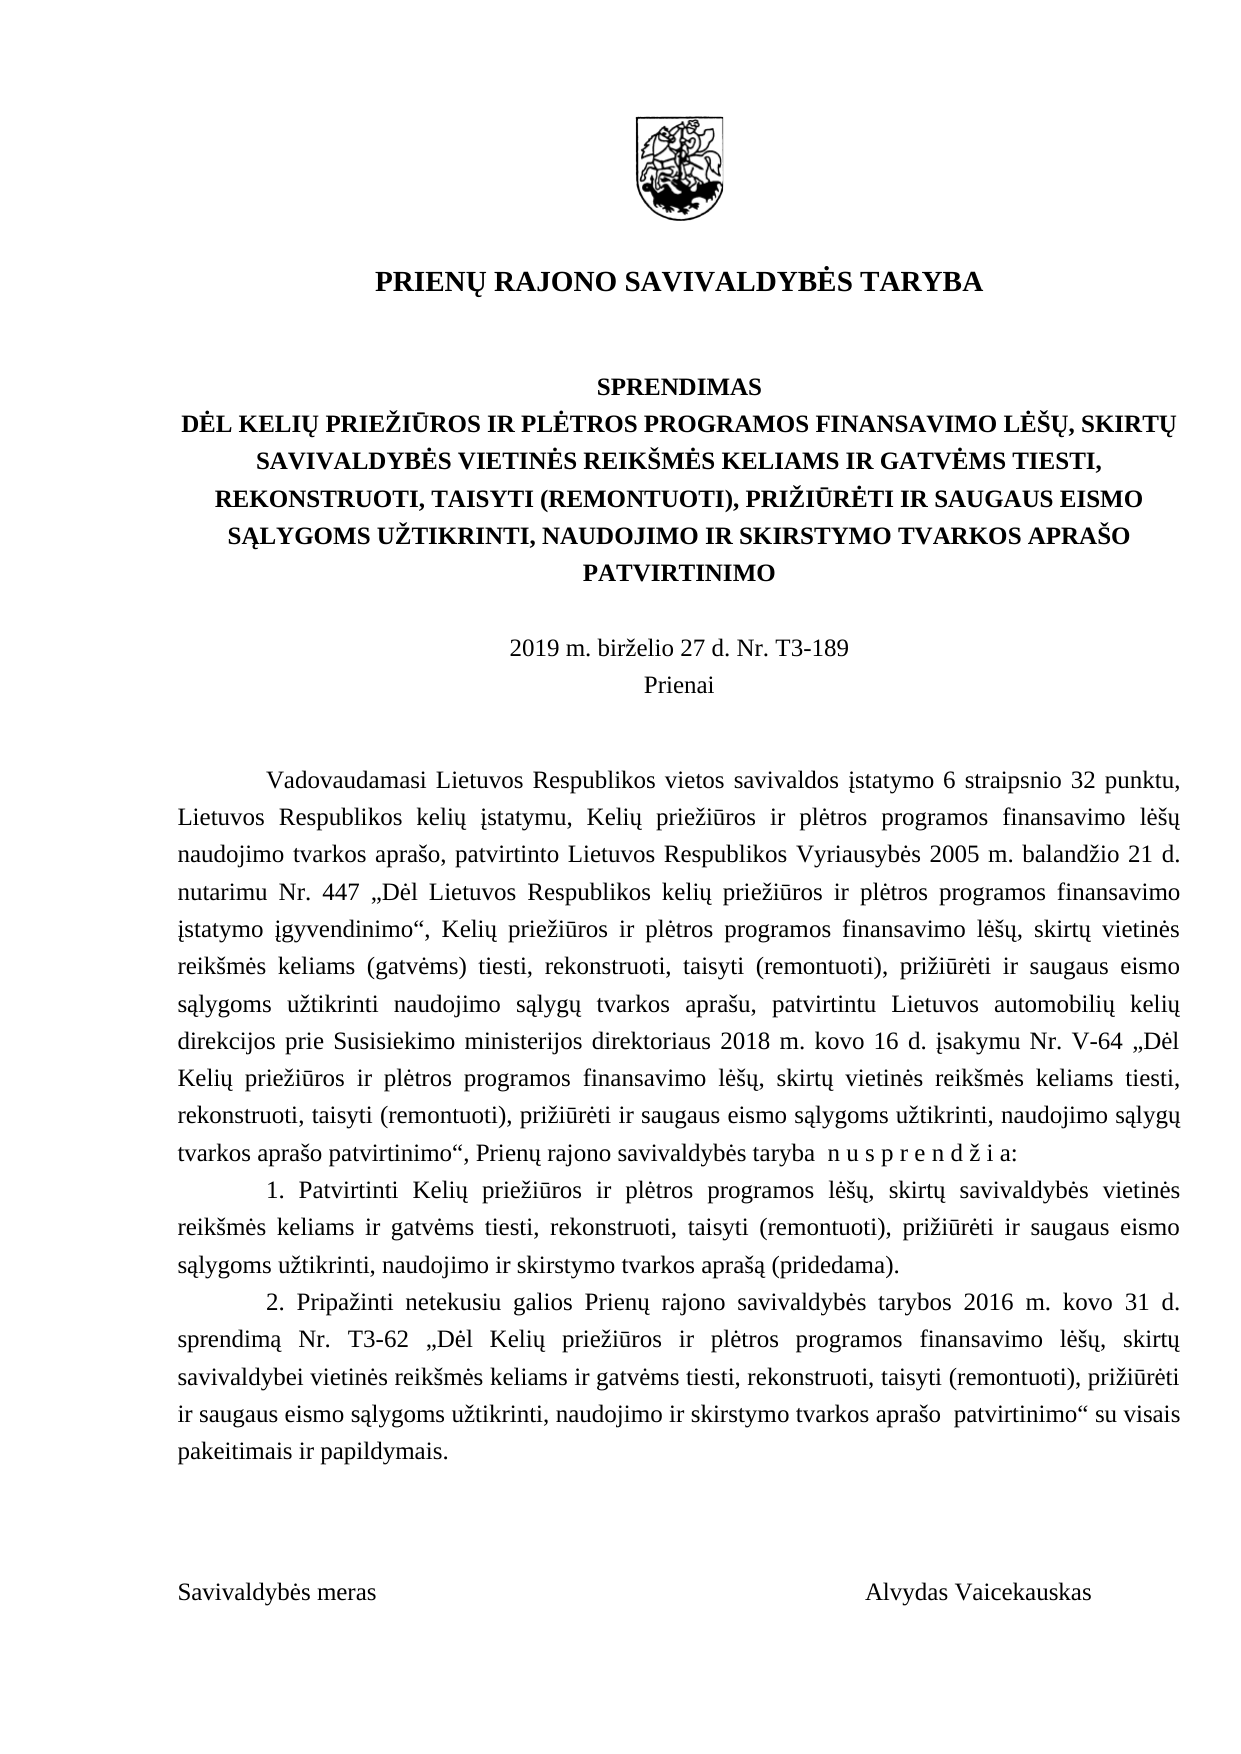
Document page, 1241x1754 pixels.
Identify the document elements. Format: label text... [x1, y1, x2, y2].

text 2019 m. birželio 27 d. Nr. T3-189 [177, 633, 1181, 662]
text DĖL KELIŲ PRIEŽIŪROS IR PLĖTROS PROGRAMOS FINANSAVIMO LĖŠŲ, SKIRTŲ SAVIVALDYBĖS VIETINĖS REIKŠMĖS KELIAMS IR GATVĖMS TIESTI, REKONSTRUOTI, TAISYTI (REMONTUOTI), PRIŽIŪRĖTI IR SAUGAUS EISMO SĄLYGOMS UŽTIKRINTI, NAUDOJIMO IR SKIRSTYMO TVARKOS APRAŠO PATVIRTINIMO [177, 409, 1181, 587]
text Savivaldybės meras Alvydas Vaicekauskas [177, 1577, 1181, 1606]
text Vadovaudamasi Lietuvos Respublikos vietos savivaldos įstatymo 6 straipsnio 32 punktu, Lietuvos Respublikos kelių įstatymu, Kelių priežiūros ir plėtros programos finansavimo lėšų naudojimo tvarkos aprašo, patvirtinto Lietuvos Respublikos Vyriausybės 2005 m. balandžio 21 d. nutarimu Nr. 447 „Dėl Lietuvos Respublikos kelių priežiūros ir plėtros programos finansavimo įstatymo įgyvendinimo“, Kelių priežiūros ir plėtros programos finansavimo lėšų, skirtų vietinės reikšmės keliams (gatvėms) tiesti, rekonstruoti, taisyti (remontuoti), prižiūrėti ir saugaus eismo sąlygoms užtikrinti naudojimo sąlygų tvarkos aprašu, patvirtintu Lietuvos automobilių kelių direkcijos prie Susisiekimo ministerijos direktoriaus 2018 m. kovo 16 d. įsakymu Nr. V-64 „Dėl Kelių priežiūros ir plėtros programos finansavimo lėšų, skirtų vietinės reikšmės keliams tiesti, rekonstruoti, taisyti (remontuoti), prižiūrėti ir saugaus eismo sąlygoms užtikrinti, naudojimo sąlygų tvarkos aprašo patvirtinimo“, Prienų rajono savivaldybės taryba n u s p r e n d ž i a: [177, 765, 1181, 1167]
text 1. Patvirtinti Kelių priežiūros ir plėtros programos lėšų, skirtų savivaldybės vietinės reikšmės keliams ir gatvėms tiesti, rekonstruoti, taisyti (remontuoti), prižiūrėti ir saugaus eismo sąlygoms užtikrinti, naudojimo ir skirstymo tvarkos aprašą (pridedama). [177, 1175, 1181, 1278]
text 2. Pripažinti netekusiu galios Prienų rajono savivaldybės tarybos 2016 m. kovo 31 d. sprendimą Nr. T3-62 „Dėl Kelių priežiūros ir plėtros programos finansavimo lėšų, skirtų savivaldybei vietinės reikšmės keliams ir gatvėms tiesti, rekonstruoti, taisyti (remontuoti), prižiūrėti ir saugaus eismo sąlygoms užtikrinti, naudojimo ir skirstymo tvarkos aprašo patvirtinimo“ su visais pakeitimais ir papildymais. [177, 1287, 1181, 1465]
text SPRENDIMAS [177, 372, 1181, 401]
text PRIENŲ RAJONO SAVIVALDYBĖS TARYBA [177, 264, 1181, 297]
text Prienai [177, 670, 1181, 699]
